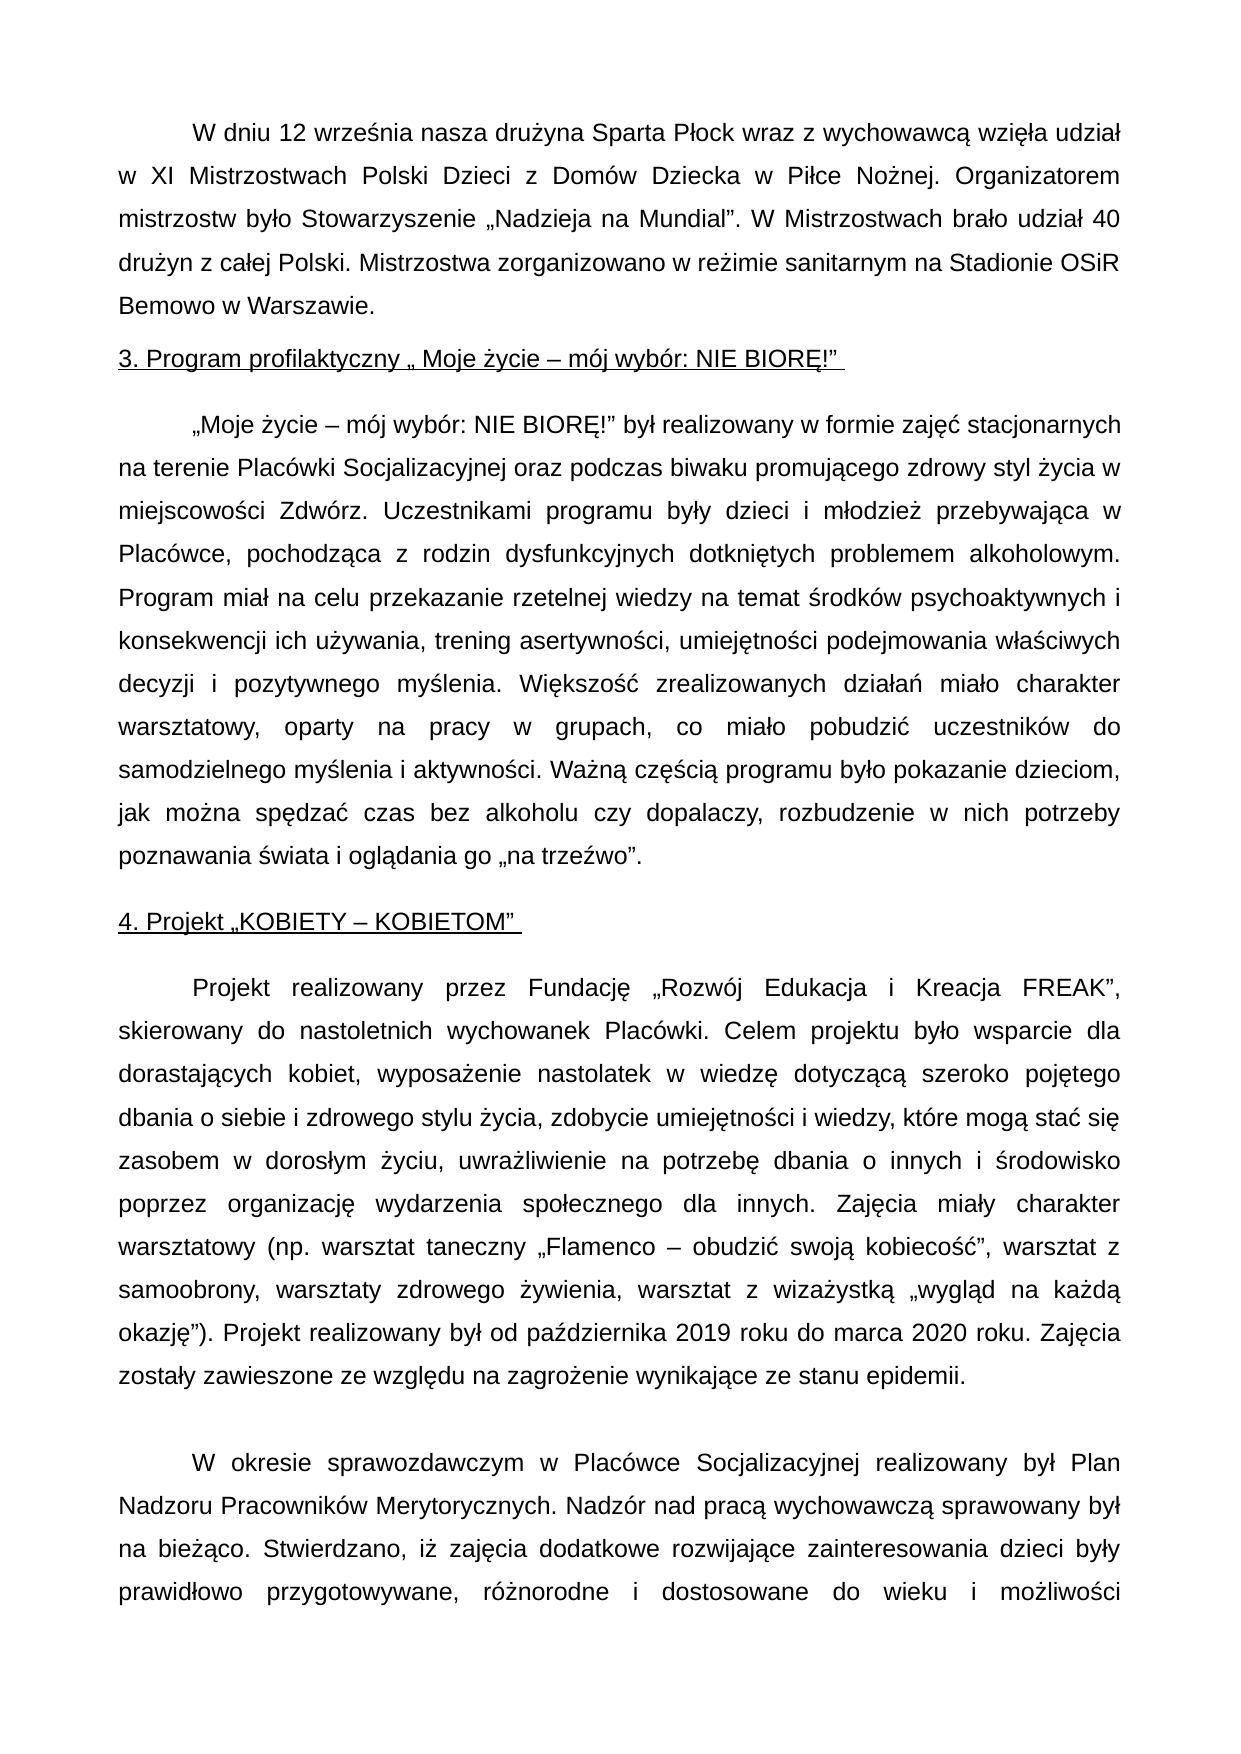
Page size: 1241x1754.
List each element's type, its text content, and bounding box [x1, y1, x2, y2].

text Projekt realizowany przez Fundację „Rozwój Edukacja i Kreacja FREAK”, skierowany do nastoletnich wychowanek Placówki. Celem projektu było wsparcie dla dorastających kobiet, wyposażenie nastolatek w wiedzę dotyczącą szeroko pojętego dbania o siebie i zdrowego stylu życia, zdobycie umiejętności i wiedzy, które mogą stać się zasobem w dorosłym życiu, uwrażliwienie na potrzebę dbania o innych i środowisko poprzez organizację wydarzenia społecznego dla innych. Zajęcia miały charakter warsztatowy (np. warsztat taneczny „Flamenco – obudzić swoją kobiecość”, warsztat z samoobrony, warsztaty zdrowego żywienia, warsztat z wizażystką „wygląd na każdą okazję”). Projekt realizowany był od października 2019 roku do marca 2020 roku. Zajęcia zostały zawieszone ze względu na zagrożenie wynikające ze stanu epidemii. [118, 973, 1122, 1390]
text W dniu 12 września nasza drużyna Sparta Płock wraz z wychowawcą wzięła udział w XI Mistrzostwach Polski Dzieci z Domów Dziecka w Piłce Nożnej. Organizatorem mistrzostw było Stowarzyszenie „Nadzieja na Mundial”. W Mistrzostwach brało udział 40 drużyn z całej Polski. Mistrzostwa zorganizowano w reżimie sanitarnym na Stadionie OSiR Bemowo w Warszawie. [118, 118, 1122, 319]
text „Moje życie – mój wybór: NIE BIORĘ!” był realizowany w formie zajęć stacjonarnych na terenie Placówki Socjalizacyjnej oraz podczas biwaku promującego zdrowy styl życia w miejscowości Zdwórz. Uczestnikami programu były dzieci i młodzież przebywająca w Placówce, pochodząca z rodzin dysfunkcyjnych dotkniętych problemem alkoholowym. Program miał na celu przekazanie rzetelnej wiedzy na temat środków psychoaktywnych i konsekwencji ich używania, trening asertywności, umiejętności podejmowania właściwych decyzji i pozytywnego myślenia. Większość zrealizowanych działań miało charakter warsztatowy, oparty na pracy w grupach, co miało pobudzić uczestników do samodzielnego myślenia i aktywności. Ważną częścią programu było pokazanie dzieciom, jak można spędzać czas bez alkoholu czy dopalaczy, rozbudzenie w nich potrzeby poznawania świata i oglądania go „na trzeźwo”. [118, 410, 1122, 870]
text 3. Program profilaktyczny „ Moje życie – mój wybór: NIE BIORĘ!” [118, 344, 1122, 373]
text W okresie sprawozdawczym w Placówce Socjalizacyjnej realizowany był Plan Nadzoru Pracowników Merytorycznych. Nadzór nad pracą wychowawczą sprawowany był na bieżąco. Stwierdzano, iż zajęcia dodatkowe rozwijające zainteresowania dzieci były prawidłowo przygotowywane, różnorodne i dostosowane do wieku i możliwości [118, 1448, 1122, 1606]
text 4. Projekt „KOBIETY – KOBIETOM” [118, 907, 1122, 936]
